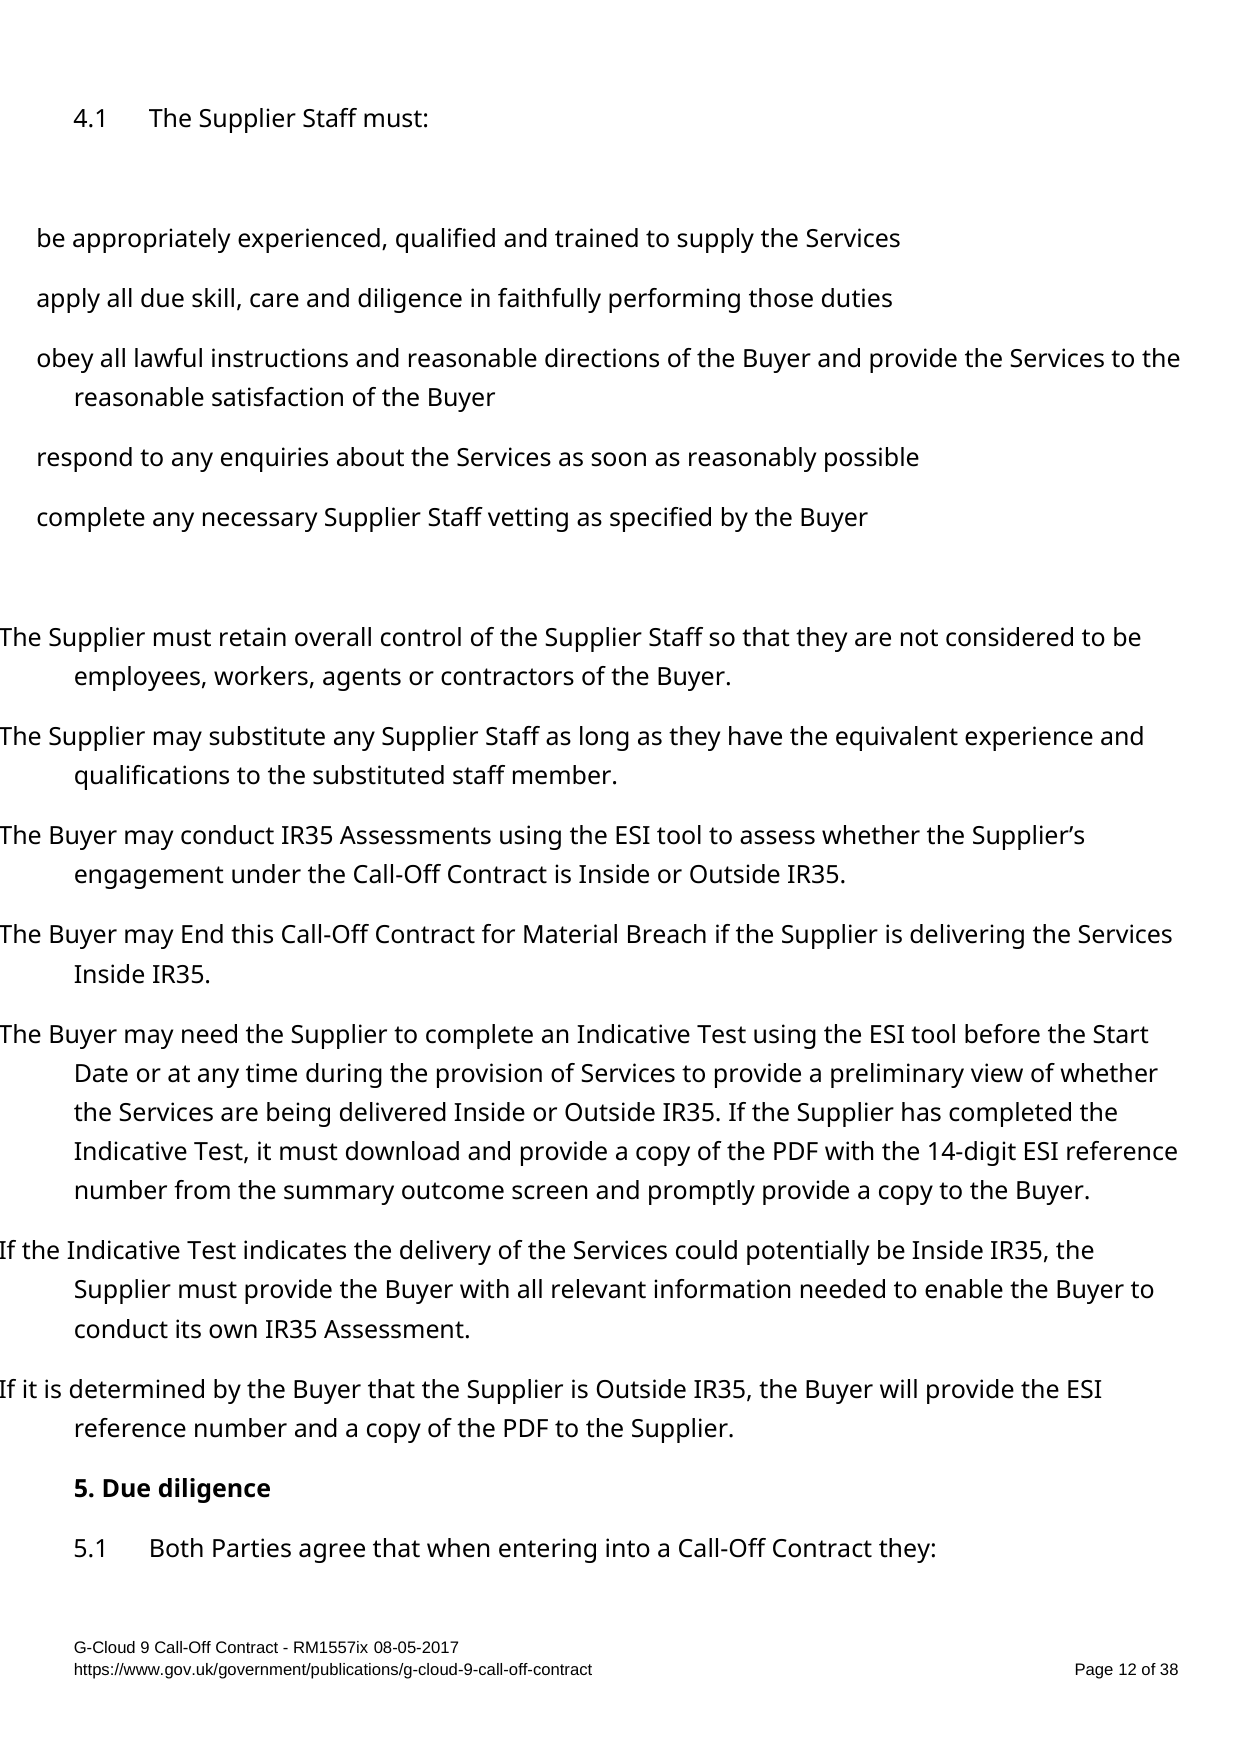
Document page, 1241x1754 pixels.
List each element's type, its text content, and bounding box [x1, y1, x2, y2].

text The Buyer may need the Supplier to complete an Indicative Test using the ESI tool before the Start Date or at any time during the provision of Services to provide a preliminary view of whether the Services are being delivered Inside or Outside IR35. If the Supplier has completed the Indicative Test, it must download and provide a copy of the PDF with the 14-digit ESI reference number from the summary outcome screen and promptly provide a copy to the Buyer. [0, 1016, 1182, 1207]
text The Supplier may substitute any Supplier Staff as long as they have the equivalent experience and qualifications to the substituted staff member. [0, 719, 1182, 792]
text The Buyer may End this Call-Off Contract for Material Breach if the Supplier is delivering the Services Inside IR35. [0, 917, 1182, 990]
list Both Parties agree that when entering into a Call-Off Contract they: [73, 1531, 1182, 1564]
text The Buyer may conduct IR35 Assessments using the ESI tool to assess whether the Supplier’s engagement under the Call-Off Contract is Inside or Outside IR35. [0, 818, 1182, 891]
list The Supplier Staff must: [73, 101, 1182, 134]
text If the Indicative Test indicates the delivery of the Services could potentially be Inside IR35, the Supplier must provide the Buyer with all relevant information needed to enable the Buyer to conduct its own IR35 Assessment. [0, 1233, 1182, 1345]
text 5. Due diligence [73, 1471, 1182, 1504]
text complete any necessary Supplier Staff vetting as specified by the Buyer [36, 500, 1182, 534]
text apply all due skill, care and diligence in faithfully performing those duties [36, 281, 1182, 314]
text The Supplier must retain overall control of the Supplier Staff so that they are not considered to be employees, workers, agents or contractors of the Buyer. [0, 620, 1182, 693]
text If it is determined by the Buyer that the Supplier is Outside IR35, the Buyer will provide the ESI reference number and a copy of the PDF to the Supplier. [0, 1371, 1182, 1444]
text obey all lawful instructions and reasonable directions of the Buyer and provide the Services to the reasonable satisfaction of the Buyer [36, 341, 1182, 414]
text respond to any enquiries about the Services as soon as reasonably possible [36, 440, 1182, 474]
text be appropriately experienced, qualified and trained to supply the Services [36, 221, 1182, 254]
